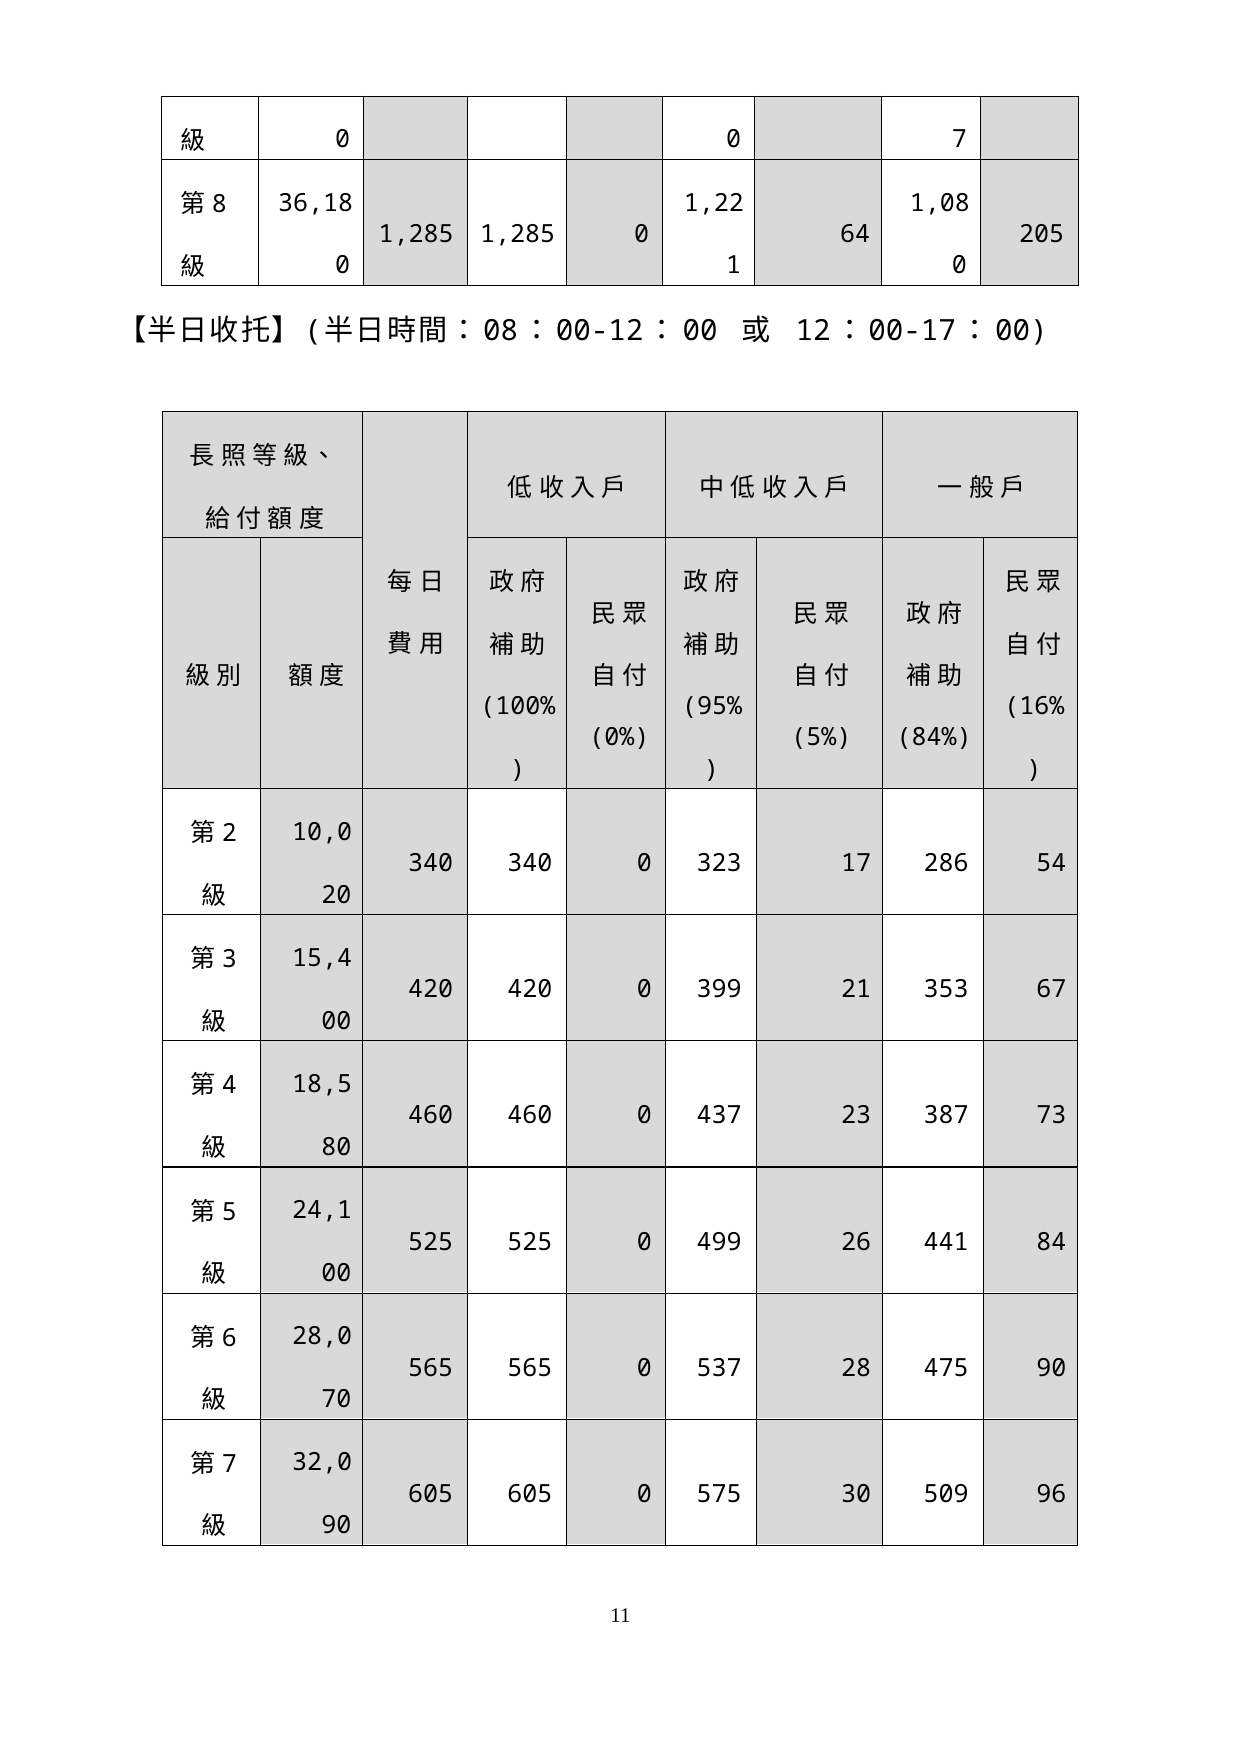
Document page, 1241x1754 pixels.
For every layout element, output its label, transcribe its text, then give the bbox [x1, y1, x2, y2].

table_cell 420 [468, 915, 566, 1040]
table_cell 第8級 [162, 160, 258, 285]
table_cell 441 [883, 1168, 983, 1292]
table_cell 90 [984, 1294, 1077, 1418]
table_cell 286 [883, 789, 983, 914]
table_cell 第6級 [163, 1294, 260, 1418]
table_cell 政府 補助 (100%) [468, 538, 566, 788]
table_cell 0 [567, 1168, 665, 1292]
table_cell 437 [666, 1041, 756, 1166]
table_cell 1,221 [663, 160, 754, 285]
text 【半日收托】(半日時間：08：00-12：00 或 12：00-17：00) [115, 286, 1125, 411]
table_cell 21 [757, 915, 882, 1040]
table_cell 10,020 [261, 789, 362, 914]
table_cell 565 [363, 1294, 467, 1418]
table_cell 353 [883, 915, 983, 1040]
table_cell 96 [984, 1420, 1077, 1544]
table_cell 第4級 [163, 1041, 260, 1166]
table_header 中低收入戶 [666, 412, 882, 537]
table_cell 323 [666, 789, 756, 914]
table_cell 第3級 [163, 915, 260, 1040]
table_cell 460 [468, 1041, 566, 1166]
table_cell [755, 97, 881, 159]
table_cell 民眾自付(16%) [984, 538, 1077, 788]
table_cell 565 [468, 1294, 566, 1418]
table_header 每日 費用 [363, 412, 467, 788]
table_cell 額度 [261, 538, 362, 788]
table_cell 525 [468, 1168, 566, 1292]
table_cell 340 [468, 789, 566, 914]
table_cell 475 [883, 1294, 983, 1418]
table_cell 605 [468, 1420, 566, 1544]
table_cell 499 [666, 1168, 756, 1292]
table_cell 級別 [163, 538, 260, 788]
table_cell 525 [363, 1168, 467, 1292]
table_cell 0 [259, 97, 363, 159]
table_cell 36,180 [259, 160, 363, 285]
table_cell 84 [984, 1168, 1077, 1292]
table_cell 420 [363, 915, 467, 1040]
table_cell 605 [363, 1420, 467, 1544]
table_cell [468, 97, 566, 159]
table_cell 67 [984, 915, 1077, 1040]
table_cell 民眾 自付 (0%) [567, 538, 665, 788]
table_cell 1,285 [364, 160, 467, 285]
table_header 低收入戶 [468, 412, 665, 537]
table_cell 24,100 [261, 1168, 362, 1292]
table_cell 級 [162, 97, 258, 159]
table_cell 387 [883, 1041, 983, 1166]
table_cell 32,090 [261, 1420, 362, 1544]
table_cell 64 [755, 160, 881, 285]
table_cell 460 [363, 1041, 467, 1166]
table_cell 28,070 [261, 1294, 362, 1418]
table_cell 0 [567, 1420, 665, 1544]
table_cell 17 [757, 789, 882, 914]
table_cell [567, 97, 662, 159]
table_cell 28 [757, 1294, 882, 1418]
table_cell 509 [883, 1420, 983, 1544]
table_cell 537 [666, 1294, 756, 1418]
table_cell 0 [567, 915, 665, 1040]
table_header 長照等級、 給付額度 [163, 412, 362, 537]
table_cell 1,285 [468, 160, 566, 285]
table_cell 第2級 [163, 789, 260, 914]
table_cell 18,580 [261, 1041, 362, 1166]
table_cell 23 [757, 1041, 882, 1166]
table_cell 0 [567, 160, 662, 285]
table_cell 0 [567, 1041, 665, 1166]
table_cell 340 [363, 789, 467, 914]
table_cell [981, 97, 1078, 159]
table_cell 0 [663, 97, 754, 159]
table_cell 民眾 自付 (5%) [757, 538, 882, 788]
table_cell 0 [567, 1294, 665, 1418]
table_cell 399 [666, 915, 756, 1040]
table_cell [364, 97, 467, 159]
table_cell 30 [757, 1420, 882, 1544]
table_cell 第5級 [163, 1168, 260, 1292]
table_cell 205 [981, 160, 1078, 285]
table_cell 575 [666, 1420, 756, 1544]
table_cell 政府補助 (95%) [666, 538, 756, 788]
table_cell 73 [984, 1041, 1077, 1166]
table_cell 15,400 [261, 915, 362, 1040]
table_cell 政府 補助 (84%) [883, 538, 983, 788]
table_cell 1,080 [882, 160, 980, 285]
table_cell 26 [757, 1168, 882, 1292]
table_cell 第7級 [163, 1420, 260, 1544]
table_cell 0 [567, 789, 665, 914]
table_cell 7 [882, 97, 980, 159]
table_header 一般戶 [883, 412, 1077, 537]
table_cell 54 [984, 789, 1077, 914]
